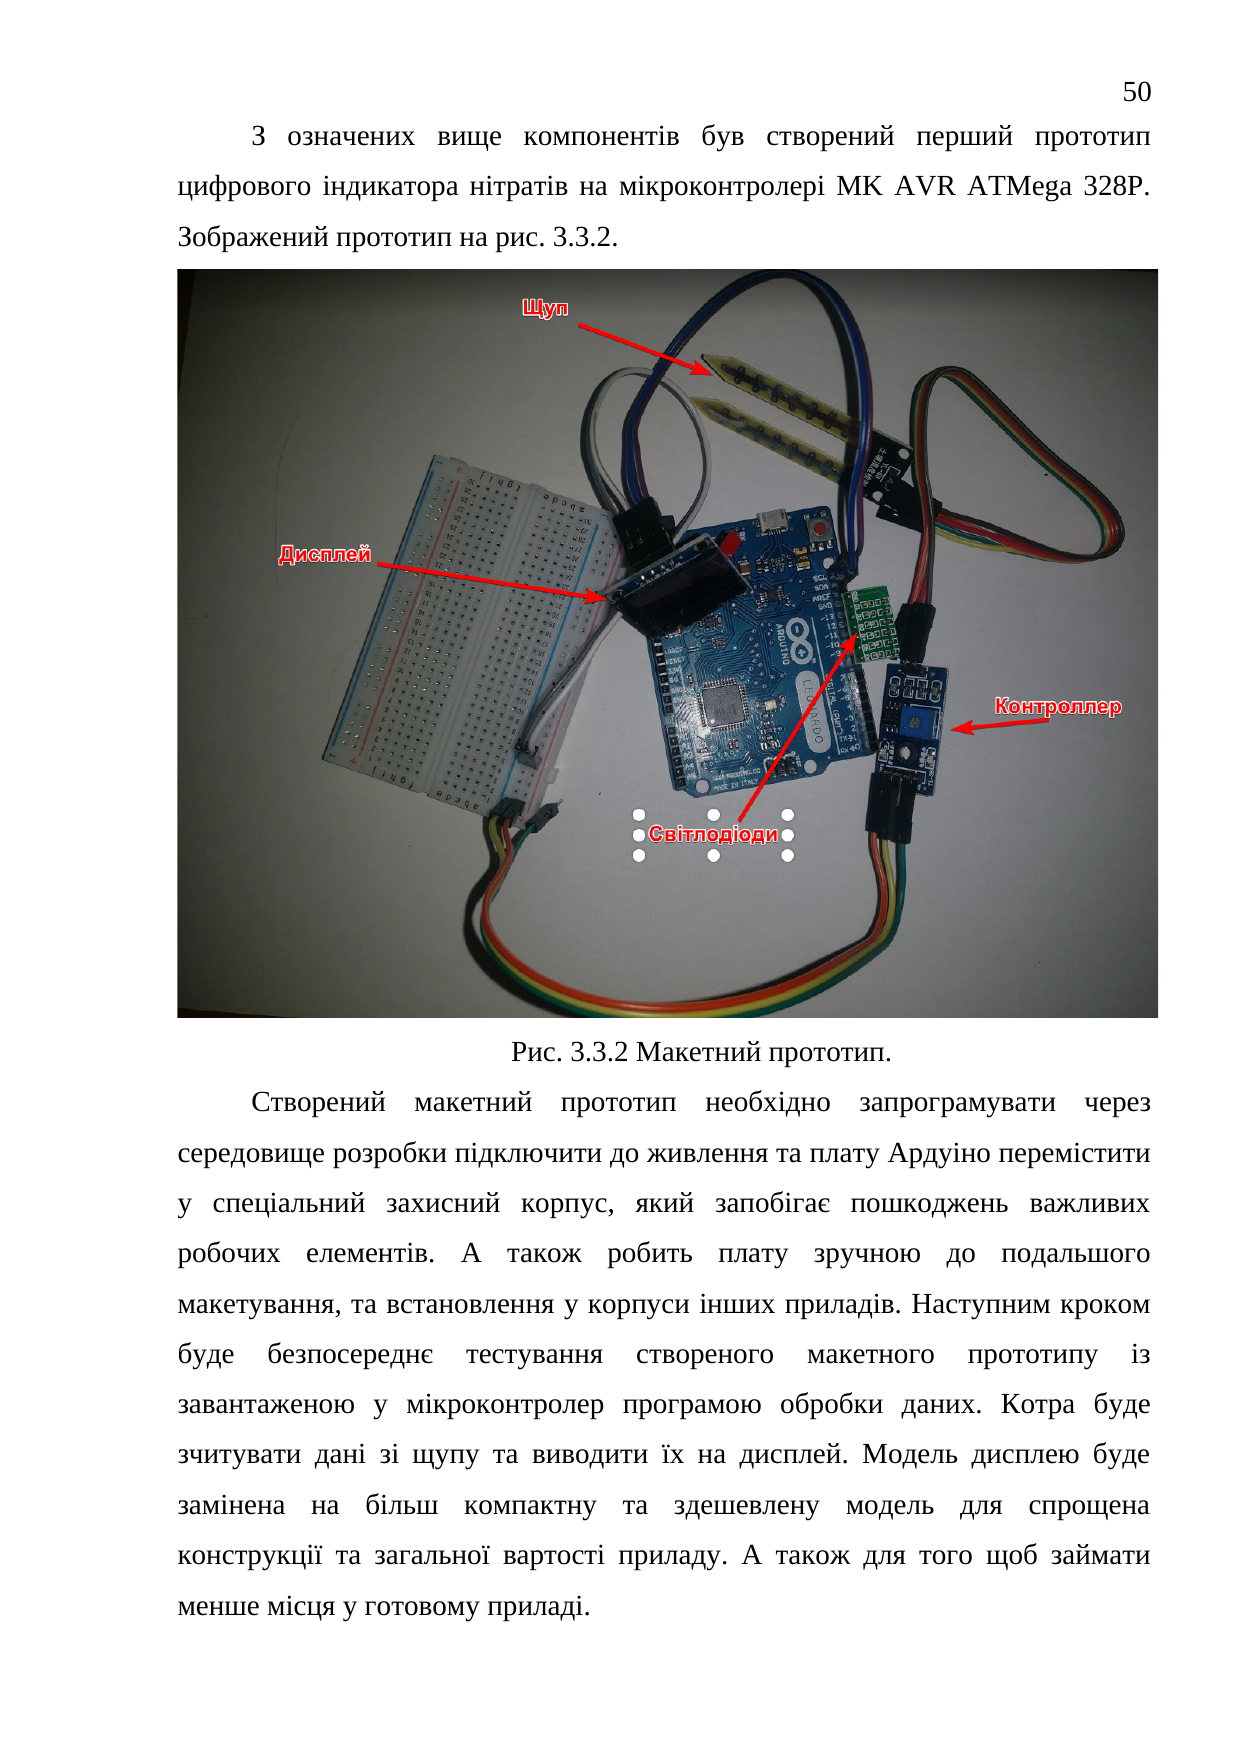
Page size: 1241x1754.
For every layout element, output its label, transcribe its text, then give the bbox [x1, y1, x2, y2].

text З означених вище компонентів був створений перший прототип цифрового індикатора нітратів на мікроконтролері MK AVR ATMega 328P. Зображений прототип на рис. 3.3.2. [177, 118, 1152, 252]
text Створений макетний прототип необхідно запрограмувати через середовище розробки підключити до живлення та плату Ардуіно перемістити у спеціальний захисний корпус, який запобігає пошкоджень важливих робочих елементів. А також робить плату зручною до подальшого макетування, та встановлення у корпуси інших приладів. Наступним кроком буде безпосереднє тестування створеного макетного прототипу із завантаженою у мікроконтролер програмою обробки даних. Котра буде зчитувати дані зі щупу та виводити їх на дисплей. Модель дисплею буде замінена на більш компактну та здешевлену модель для спрощена конструкції та загальної вартості приладу. А також для того щоб займати менше місця у готовому приладі. [177, 1084, 1152, 1621]
text Рис. 3.3.2 Макетний прототип. [177, 1034, 1152, 1068]
picture [177, 269, 1159, 1018]
